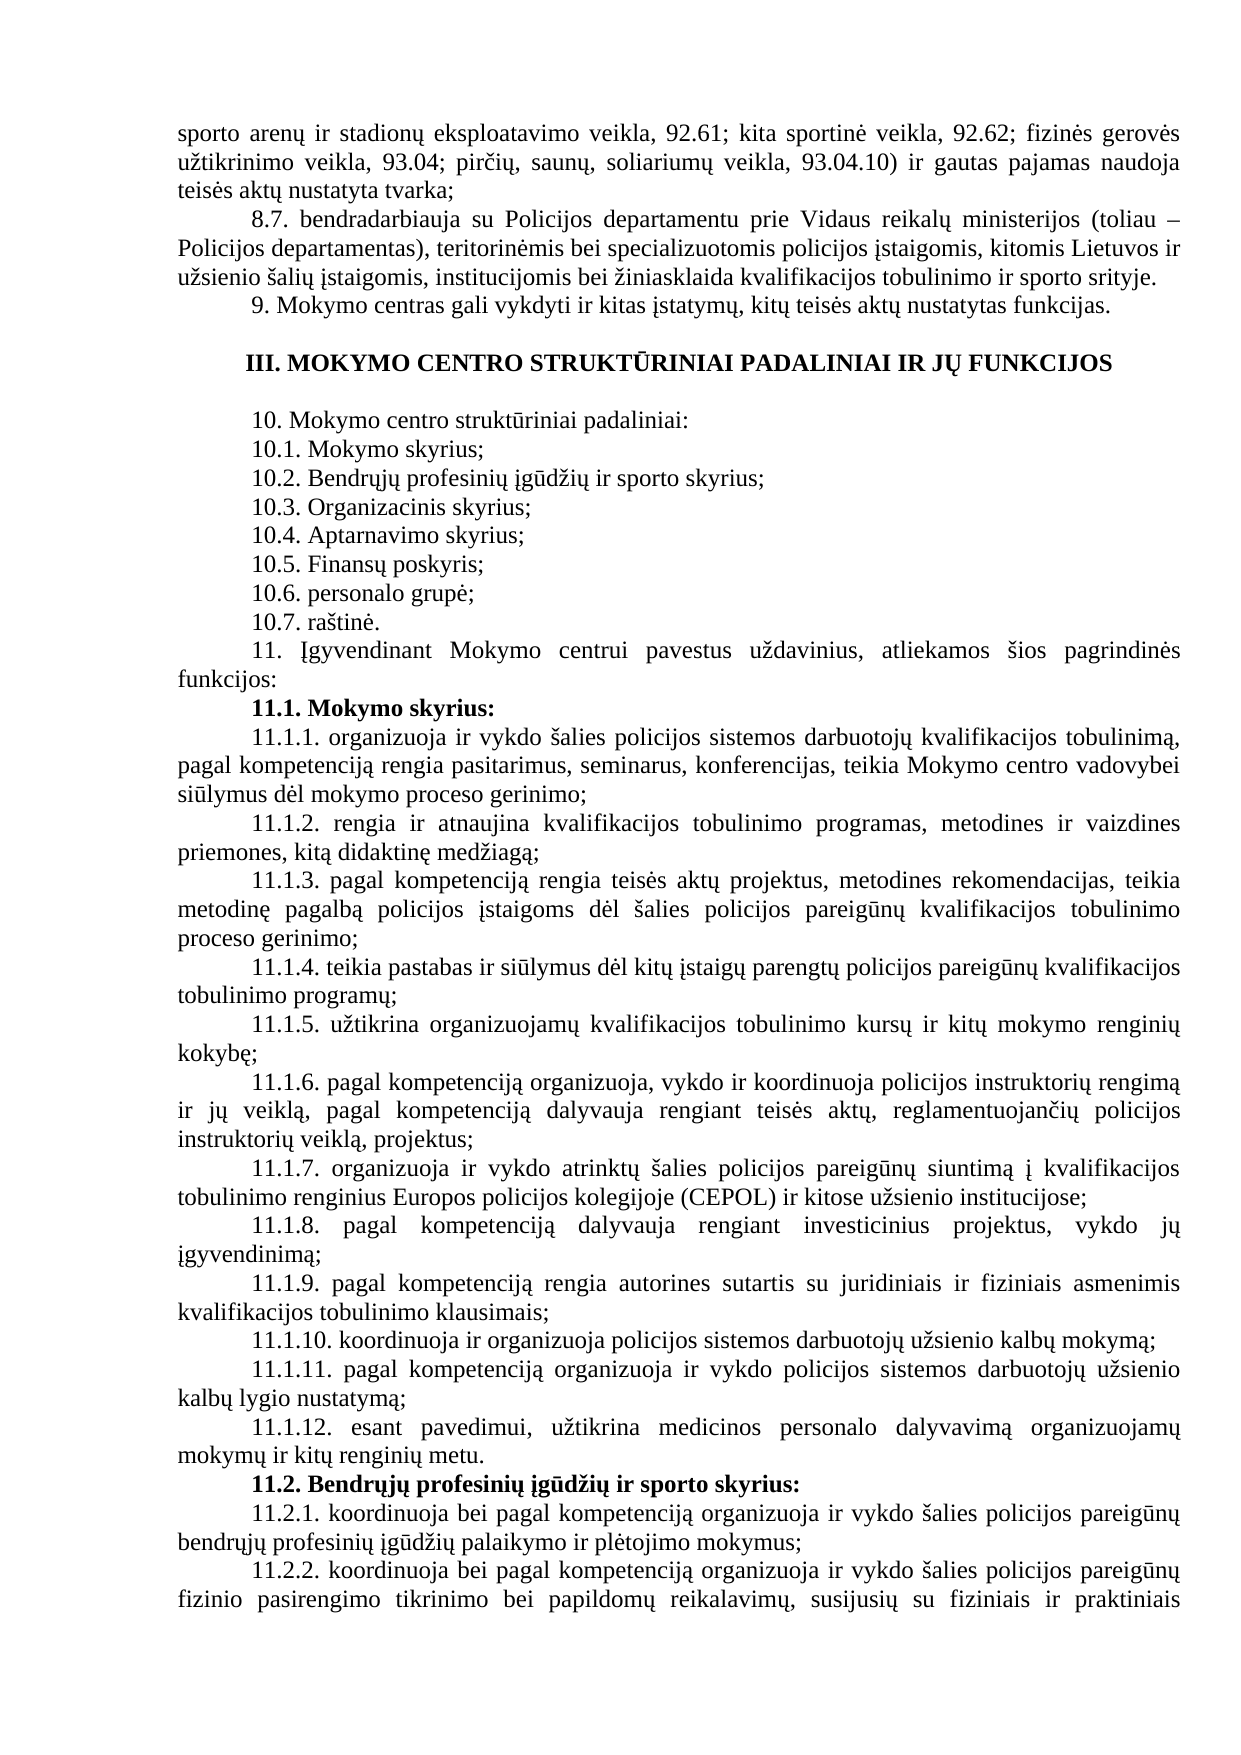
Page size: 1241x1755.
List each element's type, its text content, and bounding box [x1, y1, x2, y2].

text 11.2. Bendrųjų profesinių įgūdžių ir sporto skyrius: [177, 1469, 1181, 1498]
text 11.1.11. pagal kompetenciją organizuoja ir vykdo policijos sistemos darbuotojų užsienio kalbų lygio nustatymą; [177, 1354, 1181, 1412]
text 11.1.6. pagal kompetenciją organizuoja, vykdo ir koordinuoja policijos instruktorių rengimą ir jų veiklą, pagal kompetenciją dalyvauja rengiant teisės aktų, reglamentuojančių policijos instruktorių veiklą, projektus; [177, 1067, 1181, 1153]
text 11.1.12. esant pavedimui, užtikrina medicinos personalo dalyvavimą organizuojamų mokymų ir kitų renginių metu. [177, 1412, 1181, 1469]
text 10.4. Aptarnavimo skyrius; [177, 521, 1181, 549]
text sporto arenų ir stadionų eksploatavimo veikla, 92.61; kita sportinė veikla, 92.62; fizinės gerovės užtikrinimo veikla, 93.04; pirčių, saunų, soliariumų veikla, 93.04.10) ir gautas pajamas naudoja teisės aktų nustatyta tvarka; [177, 118, 1181, 204]
text 11.1.5. užtikrina organizuojamų kvalifikacijos tobulinimo kursų ir kitų mokymo renginių kokybę; [177, 1009, 1181, 1067]
text 10. Mokymo centro struktūriniai padaliniai: [177, 406, 1181, 434]
text 10.7. raštinė. [177, 607, 1181, 636]
text 11.2.2. koordinuoja bei pagal kompetenciją organizuoja ir vykdo šalies policijos pareigūnų fizinio pasirengimo tikrinimo bei papildomų reikalavimų, susijusių su fiziniais ir praktiniais [177, 1556, 1181, 1613]
text 11.2.1. koordinuoja bei pagal kompetenciją organizuoja ir vykdo šalies policijos pareigūnų bendrųjų profesinių įgūdžių palaikymo ir plėtojimo mokymus; [177, 1498, 1181, 1556]
text 11.1.2. rengia ir atnaujina kvalifikacijos tobulinimo programas, metodines ir vaizdines priemones, kitą didaktinę medžiagą; [177, 808, 1181, 866]
text III. MOKYMO CENTRO STRUKTŪRINIAI PADALINIAI IR JŲ FUNKCIJOS [177, 348, 1181, 377]
text 11.1.3. pagal kompetenciją rengia teisės aktų projektus, metodines rekomendacijas, teikia metodinę pagalbą policijos įstaigoms dėl šalies policijos pareigūnų kvalifikacijos tobulinimo proceso gerinimo; [177, 866, 1181, 952]
text 10.1. Mokymo skyrius; [177, 434, 1181, 463]
text 11.1.9. pagal kompetenciją rengia autorines sutartis su juridiniais ir fiziniais asmenimis kvalifikacijos tobulinimo klausimais; [177, 1268, 1181, 1326]
text 10.5. Finansų poskyris; [177, 549, 1181, 578]
text 11.1.1. organizuoja ir vykdo šalies policijos sistemos darbuotojų kvalifikacijos tobulinimą, pagal kompetenciją rengia pasitarimus, seminarus, konferencijas, teikia Mokymo centro vadovybei siūlymus dėl mokymo proceso gerinimo; [177, 722, 1181, 808]
text 11. Įgyvendinant Mokymo centrui pavestus uždavinius, atliekamos šios pagrindinės funkcijos: [177, 636, 1181, 693]
text 9. Mokymo centras gali vykdyti ir kitas įstatymų, kitų teisės aktų nustatytas funkcijas. [177, 291, 1181, 319]
text 11.1.10. koordinuoja ir organizuoja policijos sistemos darbuotojų užsienio kalbų mokymą; [177, 1326, 1181, 1354]
text 11.1. Mokymo skyrius: [177, 693, 1181, 722]
text 8.7. bendradarbiauja su Policijos departamentu prie Vidaus reikalų ministerijos (toliau – Policijos departamentas), teritorinėmis bei specializuotomis policijos įstaigomis, kitomis Lietuvos ir užsienio šalių įstaigomis, institucijomis bei žiniasklaida kvalifikacijos tobulinimo ir sporto srityje. [177, 204, 1181, 291]
text 10.2. Bendrųjų profesinių įgūdžių ir sporto skyrius; [177, 463, 1181, 492]
text 11.1.7. organizuoja ir vykdo atrinktų šalies policijos pareigūnų siuntimą į kvalifikacijos tobulinimo renginius Europos policijos kolegijoje (CEPOL) ir kitose užsienio institucijose; [177, 1153, 1181, 1211]
text 10.3. Organizacinis skyrius; [177, 492, 1181, 521]
text 10.6. personalo grupė; [177, 578, 1181, 607]
text 11.1.8. pagal kompetenciją dalyvauja rengiant investicinius projektus, vykdo jų įgyvendinimą; [177, 1211, 1181, 1268]
text 11.1.4. teikia pastabas ir siūlymus dėl kitų įstaigų parengtų policijos pareigūnų kvalifikacijos tobulinimo programų; [177, 952, 1181, 1009]
